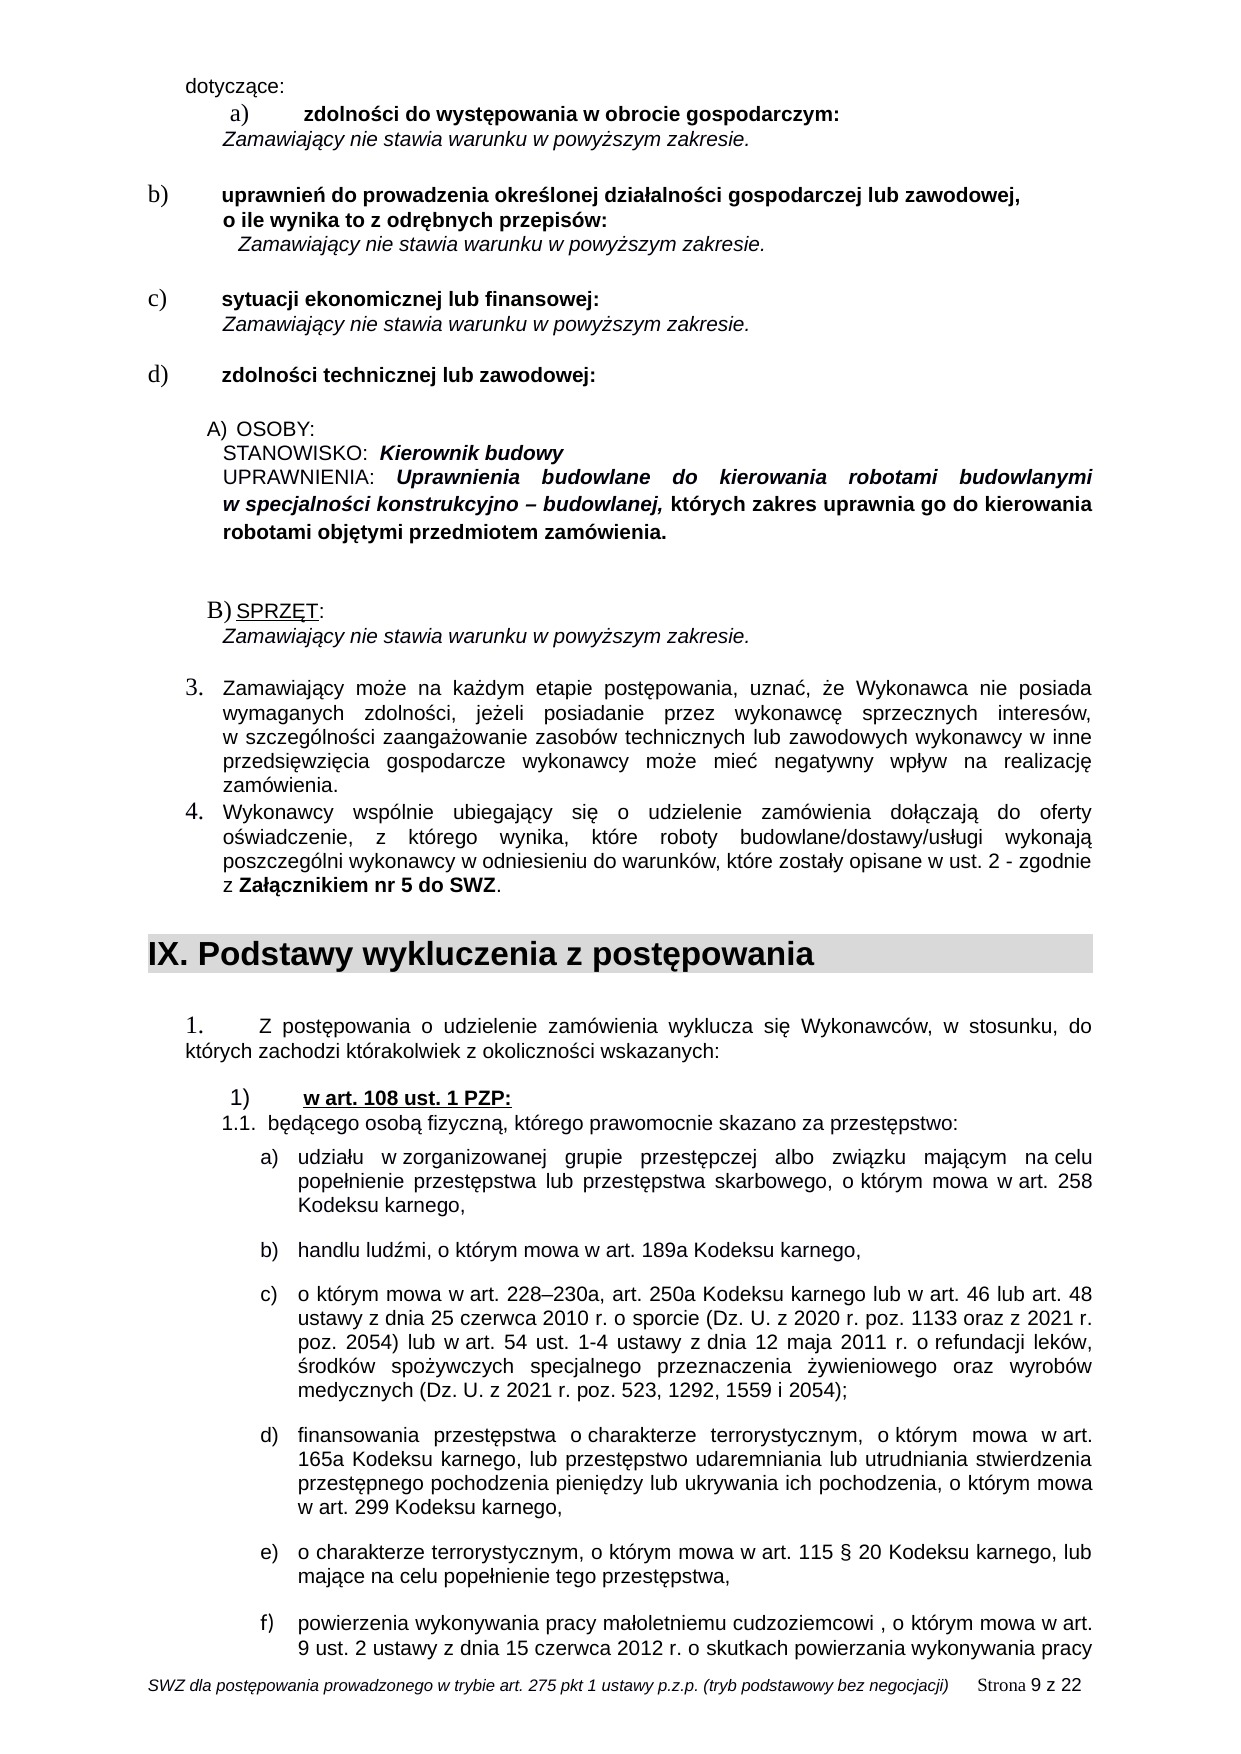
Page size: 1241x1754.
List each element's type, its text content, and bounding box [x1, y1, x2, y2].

list w art. 108 ust. 1 PZP: [229, 1084, 1093, 1110]
list powierzenia wykonywania pracy małoletniemu cudzoziemcowi , o którym mowa w art. 9 ust. 2 ustawy z dnia 15 czerwca 2012 r. o skutkach powierzania wykonywania pracy [260, 1608, 1093, 1660]
list zdolności do występowania w obrocie gospodarczym: [229, 98, 1091, 127]
list o którym mowa w art. 228–230a, art. 250a Kodeksu karnego lub w art. 46 lub art. 48 ustawy z dnia 25 czerwca 2010 r. o sporcie (Dz. U. z 2020 r. poz. 1133 oraz z 2021 r. poz. 2054) lub w art. 54 ust. 1-4 ustawy z dnia 12 maja 2011 r. o refundacji leków, środków spożywczych specjalnego przeznaczenia żywieniowego oraz wyrobów medycznych (Dz. U. z 2021 r. poz. 523, 1292, 1559 i 2054); [260, 1282, 1093, 1402]
list SPRZĘT: [207, 595, 1091, 624]
text Zamawiający nie stawia warunku w powyższym zakresie. [238, 232, 1091, 256]
list o ile wynika to z odrębnych przepisów: [148, 208, 1091, 232]
subtitle IX. Podstawy wykluczenia z postępowania [148, 934, 1093, 973]
list finansowania przestępstwa o charakterze terrorystycznym, o którym mowa w art. 165a Kodeksu karnego, lub przestępstwo udaremniania lub utrudniania stwierdzenia przestępnego pochodzenia pieniędzy lub ukrywania ich pochodzenia, o którym mowa w art. 299 Kodeksu karnego, [260, 1423, 1093, 1519]
list Z postępowania o udzielenie zamówienia wyklucza się Wykonawców, w stosunku, do których zachodzi którakolwiek z okoliczności wskazanych: [185, 1010, 1093, 1063]
list dotyczące: [185, 74, 1091, 98]
text STANOWISKO: Kierownik budowy [223, 441, 1093, 465]
text Zamawiający nie stawia warunku w powyższym zakresie. [223, 624, 1091, 648]
list udziału w zorganizowanej grupie przestępczej albo związku mającym na celu popełnienie przestępstwa lub przestępstwa skarbowego, o którym mowa w art. 258 Kodeksu karnego, [260, 1145, 1093, 1217]
list zdolności technicznej lub zawodowej: [148, 359, 1091, 388]
list handlu ludźmi, o którym mowa w art. 189a Kodeksu karnego, [260, 1237, 1093, 1261]
list o charakterze terrorystycznym, o którym mowa w art. 115 § 20 Kodeksu karnego, lub mające na celu popełnienie tego przestępstwa, [260, 1539, 1093, 1587]
text 1.1. będącego osobą fizyczną, którego prawomocnie skazano za przestępstwo: [148, 1110, 1093, 1134]
list sytuacji ekonomicznej lub finansowej: [148, 283, 1091, 311]
list Zamawiający może na każdym etapie postępowania, uznać, że Wykonawca nie posiada wymaganych zdolności, jeżeli posiadanie przez wykonawcę sprzecznych interesów, w szczególności zaangażowanie zasobów technicznych lub zawodowych wykonawcy w inne przedsięwzięcia gospodarcze wykonawcy może mieć negatywny wpływ na realizację zamówienia. [185, 672, 1093, 796]
list Wykonawcy wspólnie ubiegający się o udzielenie zamówienia dołączają do oferty oświadczenie, z którego wynika, które roboty budowlane/dostawy/usługi wykonają poszczególni wykonawcy w odniesieniu do warunków, które zostały opisane w ust. 2 - zgodnie z Załącznikiem nr 5 do SWZ. [185, 796, 1093, 897]
text Zamawiający nie stawia warunku w powyższym zakresie. [223, 311, 1091, 335]
list uprawnień do prowadzenia określonej działalności gospodarczej lub zawodowej, [148, 179, 1091, 208]
text UPRAWNIENIA: Uprawnienia budowlane do kierowania robotami budowlanymi w specjalności konstrukcyjno – budowlanej, których zakres uprawnia go do kierowania robotami objętymi przedmiotem zamówienia. [223, 465, 1093, 544]
text Zamawiający nie stawia warunku w powyższym zakresie. [223, 127, 1091, 151]
list OSOBY: [207, 417, 1091, 441]
